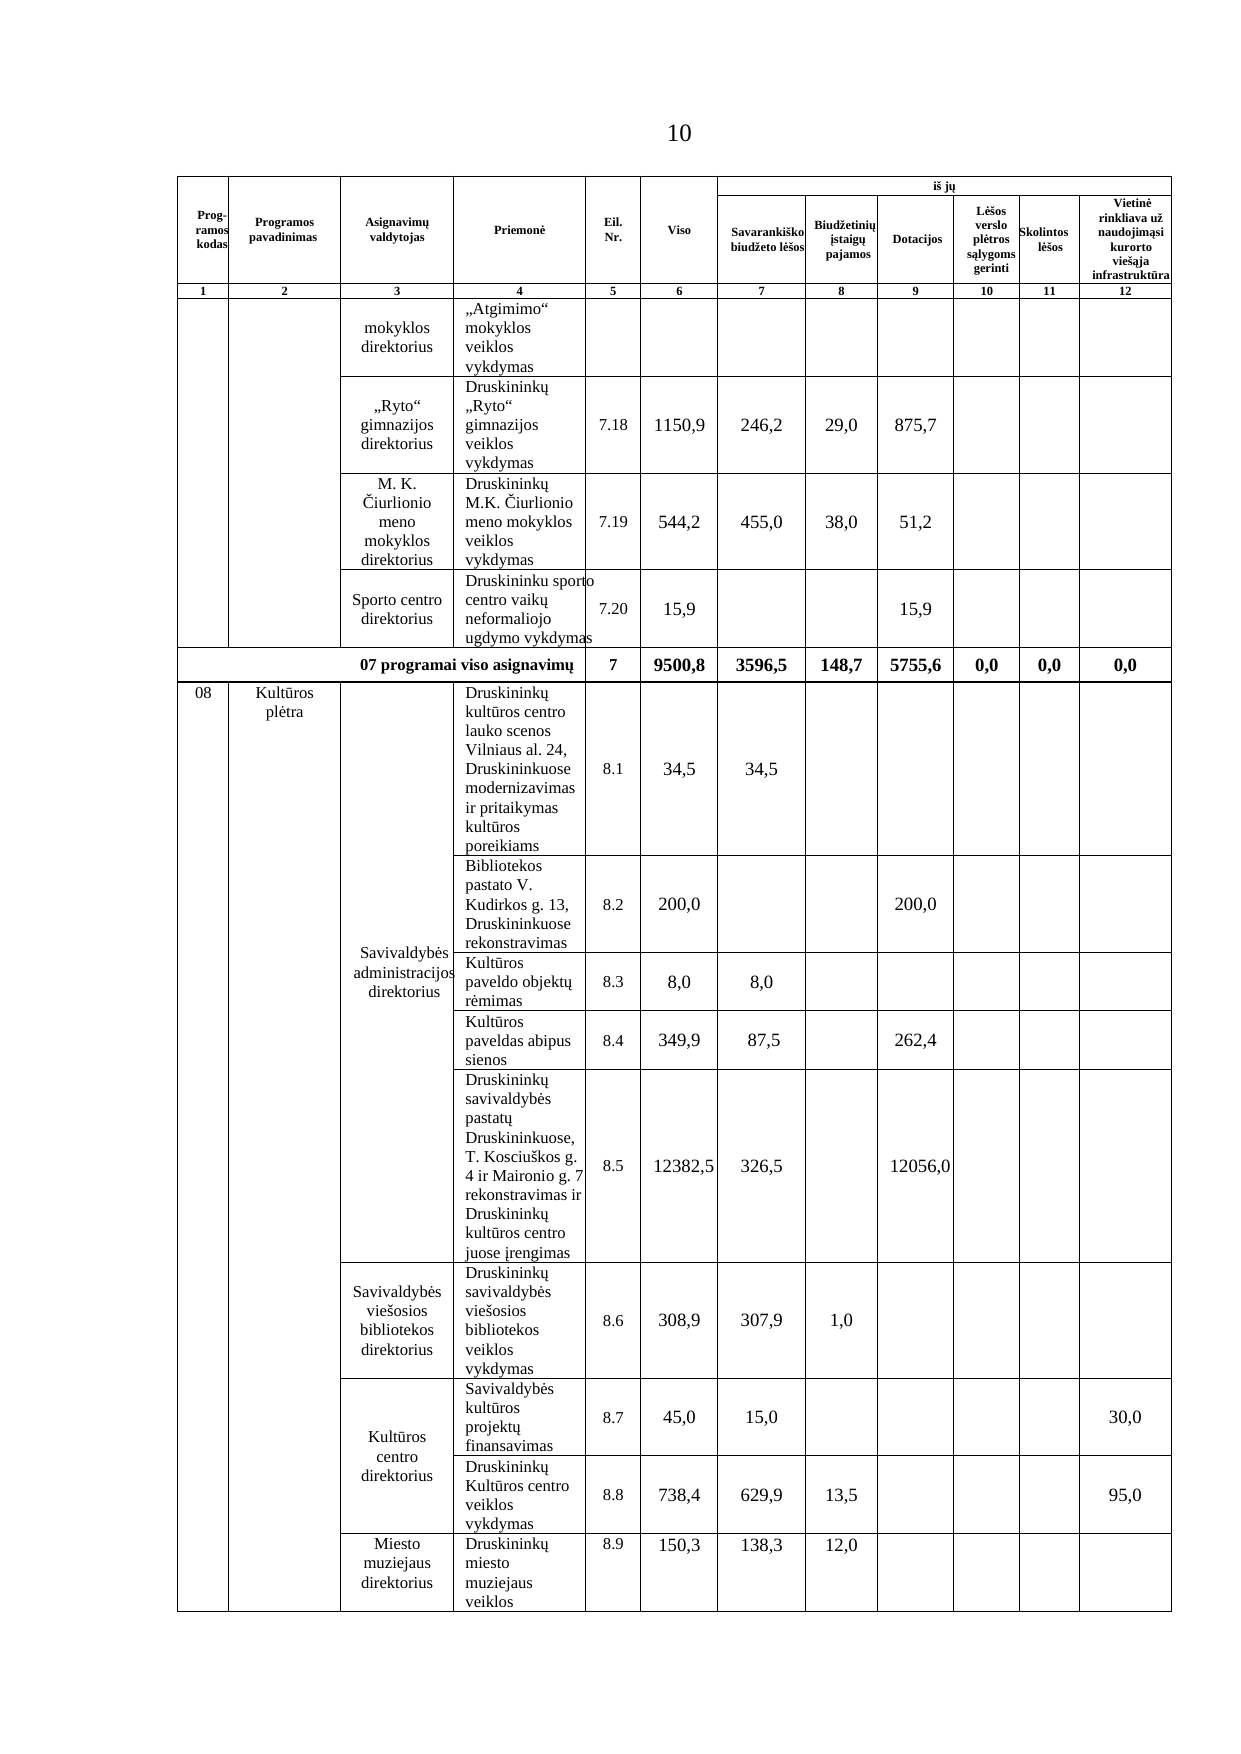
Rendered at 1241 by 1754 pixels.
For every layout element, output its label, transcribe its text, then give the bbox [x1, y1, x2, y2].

table_cell Kultūros paveldo objektų rėmimas [454, 953, 585, 1010]
table_cell 200,0 [878, 856, 953, 952]
table_cell 738,4 [641, 1456, 717, 1533]
table_cell [1020, 1534, 1079, 1611]
table_cell [1020, 377, 1079, 472]
table_cell Druskininkų miesto muziejaus veiklos [454, 1534, 585, 1611]
table_cell [718, 570, 805, 647]
table_cell [1080, 1011, 1171, 1069]
table_cell [586, 299, 640, 376]
table_header Viso [641, 177, 717, 282]
table_cell Druskininkų kultūros centro lauko scenos Vilniaus al. 24, Druskininkuose modernizavimas ir pritaikymas kultūros poreikiams [454, 683, 585, 855]
table_cell Kultūros centro direktorius [341, 1379, 453, 1533]
table_cell 9 [878, 284, 953, 298]
table_cell 30,0 [1080, 1379, 1171, 1455]
table_cell Biudžetinių įstaigų pajamos [806, 196, 877, 282]
table_cell [954, 1263, 1019, 1378]
table_cell 8 [806, 284, 877, 298]
table_cell [1020, 1011, 1079, 1069]
table_cell Sporto centro direktorius [341, 570, 453, 647]
table_cell 34,5 [641, 683, 717, 855]
table_cell 262,4 [878, 1011, 953, 1069]
table_cell [718, 856, 805, 952]
table_cell 45,0 [641, 1379, 717, 1455]
table_cell Lėšos verslo plėtros sąlygoms gerinti [954, 196, 1019, 282]
table_cell [1080, 377, 1171, 472]
table_cell 455,0 [718, 474, 805, 569]
table_cell 8,0 [718, 953, 805, 1010]
table_cell 7.18 [586, 377, 640, 472]
table_cell [954, 1456, 1019, 1533]
table_cell 87,5 [718, 1011, 805, 1069]
table_cell [954, 1534, 1019, 1611]
table_cell [878, 1534, 953, 1611]
table_cell 246,2 [718, 377, 805, 472]
table_cell [806, 1379, 877, 1455]
table_cell [1080, 856, 1171, 952]
table_cell 4 [454, 284, 585, 298]
table_cell Dotacijos [878, 196, 953, 282]
table_cell 544,2 [641, 474, 717, 569]
table_cell Skolintos lėšos [1020, 196, 1079, 282]
table_cell [1080, 299, 1171, 376]
table_cell 7 [586, 648, 640, 681]
table_header Prog-ramos kodas [178, 177, 228, 282]
table_cell 12382,5 [641, 1070, 717, 1262]
table_cell Druskininkų savivaldybės viešosios bibliotekos veiklos vykdymas [454, 1263, 585, 1378]
table_cell [878, 683, 953, 855]
table_cell [806, 953, 877, 1010]
table_cell 0,0 [1080, 648, 1171, 681]
table_cell [1080, 1263, 1171, 1378]
table_cell [954, 299, 1019, 376]
table_cell [1020, 1379, 1079, 1455]
table_header iš jų [718, 177, 1171, 195]
table_cell [178, 299, 228, 647]
table_cell 07 programai viso asignavimų [178, 648, 585, 681]
table_cell [954, 377, 1019, 472]
table_cell 7.20 [586, 570, 640, 647]
table_cell Kultūros paveldas abipus sienos [454, 1011, 585, 1069]
table_cell 15,0 [718, 1379, 805, 1455]
table_cell 5755,6 [878, 648, 953, 681]
table_cell 2 [229, 284, 340, 298]
table_cell Kultūros plėtra [229, 683, 340, 1611]
table_cell [806, 683, 877, 855]
table_cell [1080, 1534, 1171, 1611]
table_cell 875,7 [878, 377, 953, 472]
table_cell 8.4 [586, 1011, 640, 1069]
table_cell 150,3 [641, 1534, 717, 1611]
table_cell 6 [641, 284, 717, 298]
table_cell Druskininkų savivaldybės pastatų Druskininkuose, T. Kosciuškos g. 4 ir Maironio g. 7 rekonstravimas ir Druskininkų kultūros centro juose įrengimas [454, 1070, 585, 1262]
table_cell 13,5 [806, 1456, 877, 1533]
table_cell 29,0 [806, 377, 877, 472]
table_cell [954, 856, 1019, 952]
table_cell 8,0 [641, 953, 717, 1010]
table_cell 8.8 [586, 1456, 640, 1533]
table_header Programos pavadinimas [229, 177, 340, 282]
table_cell [1020, 856, 1079, 952]
table_cell [954, 570, 1019, 647]
table_cell Druskininkų M.K. Čiurlionio meno mokyklos veiklos vykdymas [454, 474, 585, 569]
table_cell 307,9 [718, 1263, 805, 1378]
table_cell [954, 1379, 1019, 1455]
table_cell [1080, 570, 1171, 647]
table_cell Savarankiško biudžeto lėšos [718, 196, 805, 282]
table_cell [806, 856, 877, 952]
table_cell 38,0 [806, 474, 877, 569]
table_cell [878, 299, 953, 376]
table_cell 15,9 [641, 570, 717, 647]
table_cell [1020, 683, 1079, 855]
table_cell [878, 1263, 953, 1378]
table_cell 326,5 [718, 1070, 805, 1262]
table_cell Vietinė rinkliava už naudojimąsi kurorto viešąja infrastruktūra [1080, 196, 1171, 282]
table_cell 8.2 [586, 856, 640, 952]
table_cell [1080, 1070, 1171, 1262]
table_cell „Atgimimo“ mokyklos veiklos vykdymas [454, 299, 585, 376]
table_cell 3596,5 [718, 648, 805, 681]
table_header Priemonė [454, 177, 585, 282]
table_cell M. K. Čiurlionio meno mokyklos direktorius [341, 474, 453, 569]
table_cell 8.7 [586, 1379, 640, 1455]
table_cell [1080, 683, 1171, 855]
table_cell [1020, 570, 1079, 647]
table_cell Savivaldybės kultūros projektų finansavimas [454, 1379, 585, 1455]
table_cell 12 [1080, 284, 1171, 298]
table_cell [806, 1070, 877, 1262]
table_cell 3 [341, 284, 453, 298]
table_cell [641, 299, 717, 376]
table_cell 15,9 [878, 570, 953, 647]
table_cell mokyklos direktorius [341, 299, 453, 376]
table_cell [878, 953, 953, 1010]
table_cell [878, 1456, 953, 1533]
table_cell 1150,9 [641, 377, 717, 472]
table_cell 148,7 [806, 648, 877, 681]
table_cell 12056,0 [878, 1070, 953, 1262]
table_cell [1020, 1070, 1079, 1262]
table_cell „Ryto“ gimnazijos direktorius [341, 377, 453, 472]
table_cell Druskininkų Kultūros centro veiklos vykdymas [454, 1456, 585, 1533]
table_cell [1020, 299, 1079, 376]
table_cell 08 [178, 683, 228, 1611]
table_cell 349,9 [641, 1011, 717, 1069]
table_cell Miesto muziejaus direktorius [341, 1534, 453, 1611]
table_cell 7.19 [586, 474, 640, 569]
table_cell [954, 683, 1019, 855]
table_cell Druskininku sporto centro vaikų neformaliojo ugdymo vykdymas [454, 570, 585, 647]
table_cell 200,0 [641, 856, 717, 952]
table_cell Bibliotekos pastato V. Kudirkos g. 13, Druskininkuose rekonstravimas [454, 856, 585, 952]
table_cell 8.1 [586, 683, 640, 855]
table_cell 51,2 [878, 474, 953, 569]
table_cell 1 [178, 284, 228, 298]
table_cell 7 [718, 284, 805, 298]
table_cell 0,0 [954, 648, 1019, 681]
table_header Eil. Nr. [586, 177, 640, 282]
table_cell 11 [1020, 284, 1079, 298]
table_cell 9500,8 [641, 648, 717, 681]
table_cell [806, 1011, 877, 1069]
table_cell [1080, 953, 1171, 1010]
table_cell [1020, 953, 1079, 1010]
table_cell 8.5 [586, 1070, 640, 1262]
table_cell [954, 1070, 1019, 1262]
table_cell [1020, 1263, 1079, 1378]
table_cell Druskininkų „Ryto“ gimnazijos veiklos vykdymas [454, 377, 585, 472]
table_cell 138,3 [718, 1534, 805, 1611]
table_cell 95,0 [1080, 1456, 1171, 1533]
table_cell [1020, 474, 1079, 569]
table_cell 10 [954, 284, 1019, 298]
table_cell 34,5 [718, 683, 805, 855]
table_cell [229, 299, 340, 647]
table_cell 629,9 [718, 1456, 805, 1533]
table_cell [718, 299, 805, 376]
table_cell 8.9 [586, 1534, 640, 1611]
table_cell [954, 1011, 1019, 1069]
table_cell 12,0 [806, 1534, 877, 1611]
table_cell 5 [586, 284, 640, 298]
table_cell 1,0 [806, 1263, 877, 1378]
table_cell [1020, 1456, 1079, 1533]
table_cell 0,0 [1020, 648, 1079, 681]
table_cell [878, 1379, 953, 1455]
table_cell 308,9 [641, 1263, 717, 1378]
table_cell [954, 953, 1019, 1010]
table_cell Savivaldybės administracijos direktorius [341, 683, 453, 1262]
table_cell 8.3 [586, 953, 640, 1010]
table_cell [806, 299, 877, 376]
table_cell Savivaldybės viešosios bibliotekos direktorius [341, 1263, 453, 1378]
table_header Asignavimų valdytojas [341, 177, 453, 282]
table_cell [1080, 474, 1171, 569]
table_cell [954, 474, 1019, 569]
table_cell 8.6 [586, 1263, 640, 1378]
table_cell [806, 570, 877, 647]
